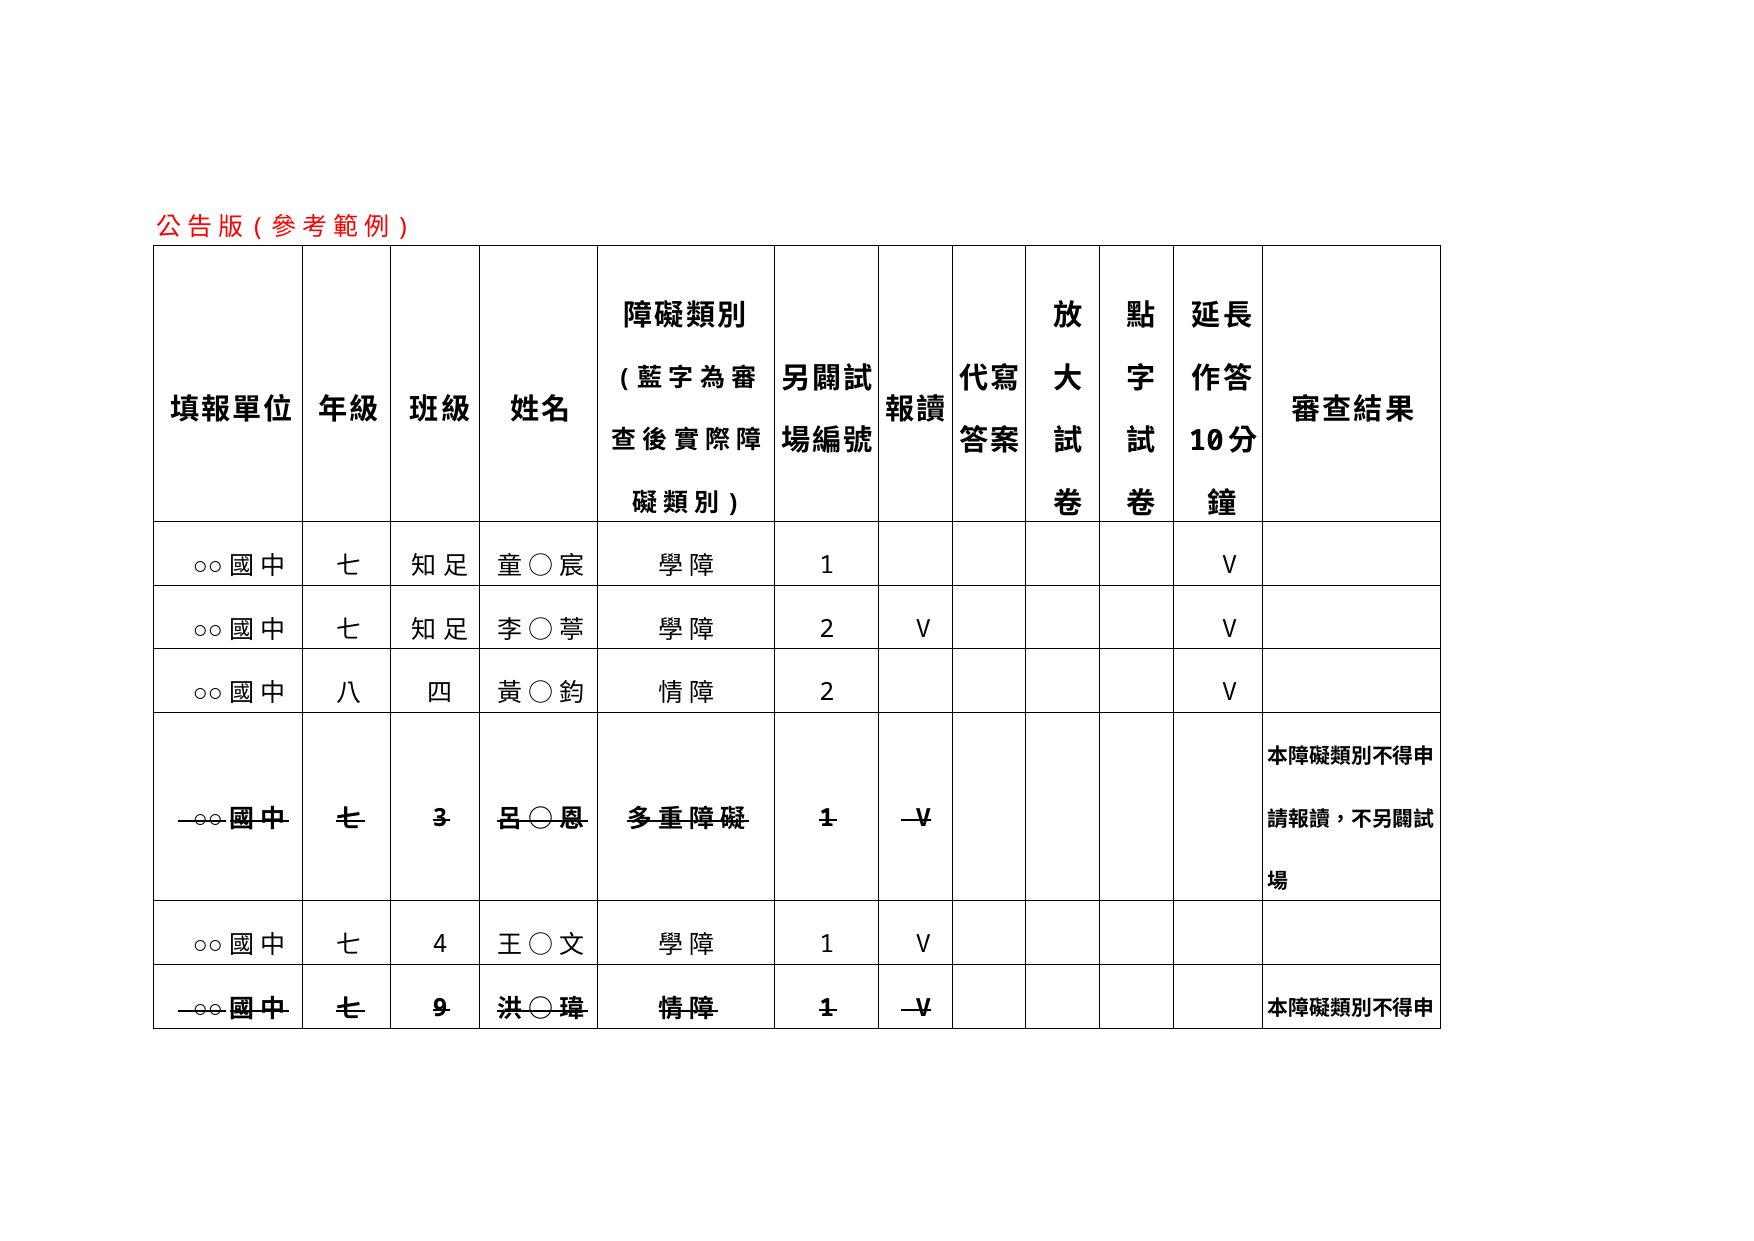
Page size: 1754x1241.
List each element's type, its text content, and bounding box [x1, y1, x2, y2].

table_cell [1174, 713, 1262, 900]
text 公告版(參考範例) [153, 183, 1601, 245]
table_cell V [879, 901, 952, 964]
table_cell 學障 [598, 522, 774, 585]
table_cell [1174, 901, 1262, 964]
table_cell 王○文 [480, 901, 597, 964]
table_cell 情障 [598, 649, 774, 712]
table_cell [1100, 586, 1173, 648]
table_cell 1 [775, 522, 878, 585]
table_cell 李○葶 [480, 586, 597, 648]
table_header 另闢試場編號 [775, 246, 878, 521]
table_header 代寫答案 [953, 246, 1025, 521]
table_cell [953, 522, 1025, 585]
table_cell [953, 713, 1025, 900]
table_cell [1263, 901, 1440, 964]
table_cell [953, 586, 1025, 648]
table_cell 七 [303, 522, 390, 585]
table_header 填報單位 [154, 246, 302, 521]
table_cell 2 [775, 649, 878, 712]
table_cell V [879, 586, 952, 648]
table_cell 七 [303, 713, 390, 900]
table_cell [1026, 965, 1099, 1027]
table_cell 2 [775, 586, 878, 648]
table_header 障礙類別(藍字為審查後實際障礙類別) [598, 246, 774, 521]
table_header 報讀 [879, 246, 952, 521]
table_header 審查結果 [1263, 246, 1440, 521]
table_cell 多重障礙 [598, 713, 774, 900]
table_cell 七 [303, 965, 390, 1027]
table_header 姓名 [480, 246, 597, 521]
table_cell 學障 [598, 901, 774, 964]
table_cell [879, 522, 952, 585]
table_cell [1263, 522, 1440, 585]
table_cell 4 [391, 901, 479, 964]
table_cell 本障礙類別不得申請報讀，不另闢試場 [1263, 713, 1440, 900]
table_header 年級 [303, 246, 390, 521]
table_cell 洪○瑋 [480, 965, 597, 1027]
table_cell [1100, 649, 1173, 712]
table_cell ○○國中 [154, 586, 302, 648]
table_cell 本障礙類別不得申 [1263, 965, 1440, 1027]
table_cell [1100, 713, 1173, 900]
table_cell 1 [775, 965, 878, 1027]
table_cell 知足 [391, 522, 479, 585]
table_cell [1026, 713, 1099, 900]
table_cell [1026, 586, 1099, 648]
table_cell 知足 [391, 586, 479, 648]
table_cell [1100, 965, 1173, 1027]
table_cell 黃○鈞 [480, 649, 597, 712]
table_cell 呂○恩 [480, 713, 597, 900]
table_cell 七 [303, 586, 390, 648]
table_cell 八 [303, 649, 390, 712]
table_cell [1026, 901, 1099, 964]
table_cell 3 [391, 713, 479, 900]
table_cell ○○國中 [154, 901, 302, 964]
table_cell 四 [391, 649, 479, 712]
table_cell V [1174, 649, 1262, 712]
table_header 放大試卷 [1026, 246, 1099, 521]
table_cell ○○國中 [154, 713, 302, 900]
table_cell [1100, 901, 1173, 964]
table_cell V [879, 713, 952, 900]
table_cell [1026, 522, 1099, 585]
table_cell [1263, 586, 1440, 648]
table_cell [953, 901, 1025, 964]
table_cell 1 [775, 901, 878, 964]
table_cell ○○國中 [154, 965, 302, 1027]
table_cell V [1174, 586, 1262, 648]
table_cell [1174, 965, 1262, 1027]
table_cell 9 [391, 965, 479, 1027]
table_cell ○○國中 [154, 649, 302, 712]
table_cell [953, 965, 1025, 1027]
table_cell [879, 649, 952, 712]
table_cell V [879, 965, 952, 1027]
table_cell [1263, 649, 1440, 712]
table_cell ○○國中 [154, 522, 302, 585]
table_cell 學障 [598, 586, 774, 648]
table_header 班級 [391, 246, 479, 521]
table_header 延長作答10分鐘 [1174, 246, 1262, 521]
table_header 點字試卷 [1100, 246, 1173, 521]
table_cell 情障 [598, 965, 774, 1027]
table_cell [1026, 649, 1099, 712]
table_cell [953, 649, 1025, 712]
table_cell [1100, 522, 1173, 585]
table_cell 1 [775, 713, 878, 900]
table_cell V [1174, 522, 1262, 585]
table_cell 童○宸 [480, 522, 597, 585]
table_cell 七 [303, 901, 390, 964]
